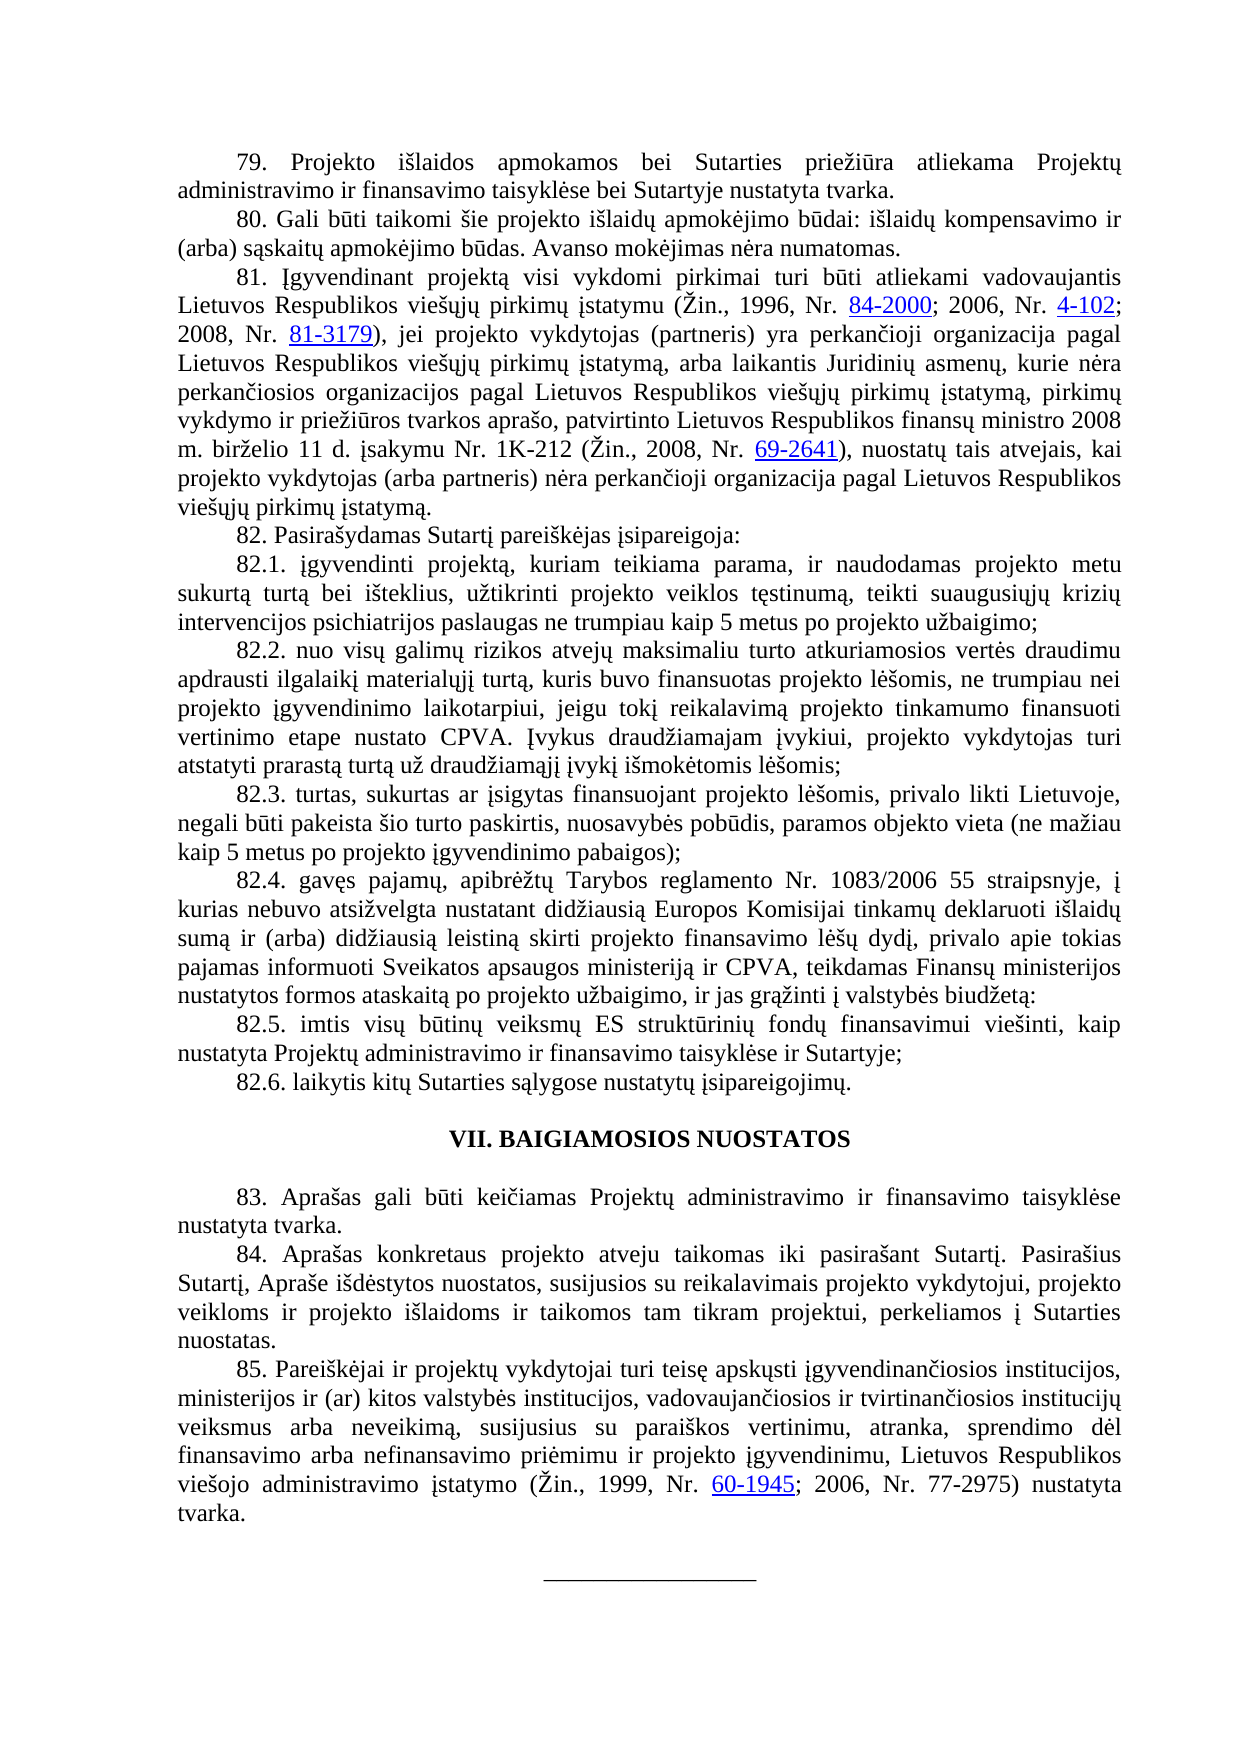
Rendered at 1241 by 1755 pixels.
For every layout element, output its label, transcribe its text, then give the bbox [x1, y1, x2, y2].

text 83. Aprašas gali būti keičiamas Projektų administravimo ir finansavimo taisyklėse nustatyta tvarka. [177, 1182, 1122, 1239]
text VII. BAIGIAMOSIOS NUOSTATOS [177, 1124, 1122, 1153]
text 84. Aprašas konkretaus projekto atveju taikomas iki pasirašant Sutartį. Pasirašius Sutartį, Apraše išdėstytos nuostatos, susijusios su reikalavimais projekto vykdytojui, projekto veikloms ir projekto išlaidoms ir taikomos tam tikram projektui, perkeliamos į Sutarties nuostatas. [177, 1239, 1122, 1354]
text 82.5. imtis visų būtinų veiksmų ES struktūrinių fondų finansavimui viešinti, kaip nustatyta Projektų administravimo ir finansavimo taisyklėse ir Sutartyje; [177, 1009, 1122, 1067]
text 85. Pareiškėjai ir projektų vykdytojai turi teisę apskųsti įgyvendinančiosios institucijos, ministerijos ir (ar) kitos valstybės institucijos, vadovaujančiosios ir tvirtinančiosios institucijų veiksmus arba neveikimą, susijusius su paraiškos vertinimu, atranka, sprendimo dėl finansavimo arba nefinansavimo priėmimu ir projekto įgyvendinimu, Lietuvos Respublikos viešojo administravimo įstatymo (Žin., 1999, Nr. 60-1945; 2006, Nr. 77-2975) nustatyta tvarka. [177, 1354, 1122, 1527]
text 79. Projekto išlaidos apmokamos bei Sutarties priežiūra atliekama Projektų administravimo ir finansavimo taisyklėse bei Sutartyje nustatyta tvarka. [177, 147, 1122, 204]
text 82.4. gavęs pajamų, apibrėžtų Tarybos reglamento Nr. 1083/2006 55 straipsnyje, į kurias nebuvo atsižvelgta nustatant didžiausią Europos Komisijai tinkamų deklaruoti išlaidų sumą ir (arba) didžiausią leistiną skirti projekto finansavimo lėšų dydį, privalo apie tokias pajamas informuoti Sveikatos apsaugos ministeriją ir CPVA, teikdamas Finansų ministerijos nustatytos formos ataskaitą po projekto užbaigimo, ir jas grąžinti į valstybės biudžetą: [177, 866, 1122, 1009]
text 82. Pasirašydamas Sutartį pareiškėjas įsipareigoja: [177, 521, 1122, 549]
text 82.1. įgyvendinti projektą, kuriam teikiama parama, ir naudodamas projekto metu sukurtą turtą bei išteklius, užtikrinti projekto veiklos tęstinumą, teikti suaugusiųjų krizių intervencijos psichiatrijos paslaugas ne trumpiau kaip 5 metus po projekto užbaigimo; [177, 549, 1122, 636]
text 82.3. turtas, sukurtas ar įsigytas finansuojant projekto lėšomis, privalo likti Lietuvoje, negali būti pakeista šio turto paskirtis, nuosavybės pobūdis, paramos objekto vieta (ne mažiau kaip 5 metus po projekto įgyvendinimo pabaigos); [177, 779, 1122, 866]
text 82.6. laikytis kitų Sutarties sąlygose nustatytų įsipareigojimų. [177, 1067, 1122, 1096]
text 81. Įgyvendinant projektą visi vykdomi pirkimai turi būti atliekami vadovaujantis Lietuvos Respublikos viešųjų pirkimų įstatymu (Žin., 1996, Nr. 84-2000; 2006, Nr. 4-102; 2008, Nr. 81-3179), jei projekto vykdytojas (partneris) yra perkančioji organizacija pagal Lietuvos Respublikos viešųjų pirkimų įstatymą, arba laikantis Juridinių asmenų, kurie nėra perkančiosios organizacijos pagal Lietuvos Respublikos viešųjų pirkimų įstatymą, pirkimų vykdymo ir priežiūros tvarkos aprašo, patvirtinto Lietuvos Respublikos finansų ministro 2008 m. birželio 11 d. įsakymu Nr. 1K-212 (Žin., 2008, Nr. 69-2641), nuostatų tais atvejais, kai projekto vykdytojas (arba partneris) nėra perkančioji organizacija pagal Lietuvos Respublikos viešųjų pirkimų įstatymą. [177, 262, 1122, 521]
text 80. Gali būti taikomi šie projekto išlaidų apmokėjimo būdai: išlaidų kompensavimo ir (arba) sąskaitų apmokėjimo būdas. Avanso mokėjimas nėra numatomas. [177, 204, 1122, 262]
text _________________ [177, 1556, 1122, 1584]
text 82.2. nuo visų galimų rizikos atvejų maksimaliu turto atkuriamosios vertės draudimu apdrausti ilgalaikį materialųjį turtą, kuris buvo finansuotas projekto lėšomis, ne trumpiau nei projekto įgyvendinimo laikotarpiui, jeigu tokį reikalavimą projekto tinkamumo finansuoti vertinimo etape nustato CPVA. Įvykus draudžiamajam įvykiui, projekto vykdytojas turi atstatyti prarastą turtą už draudžiamąjį įvykį išmokėtomis lėšomis; [177, 636, 1122, 779]
